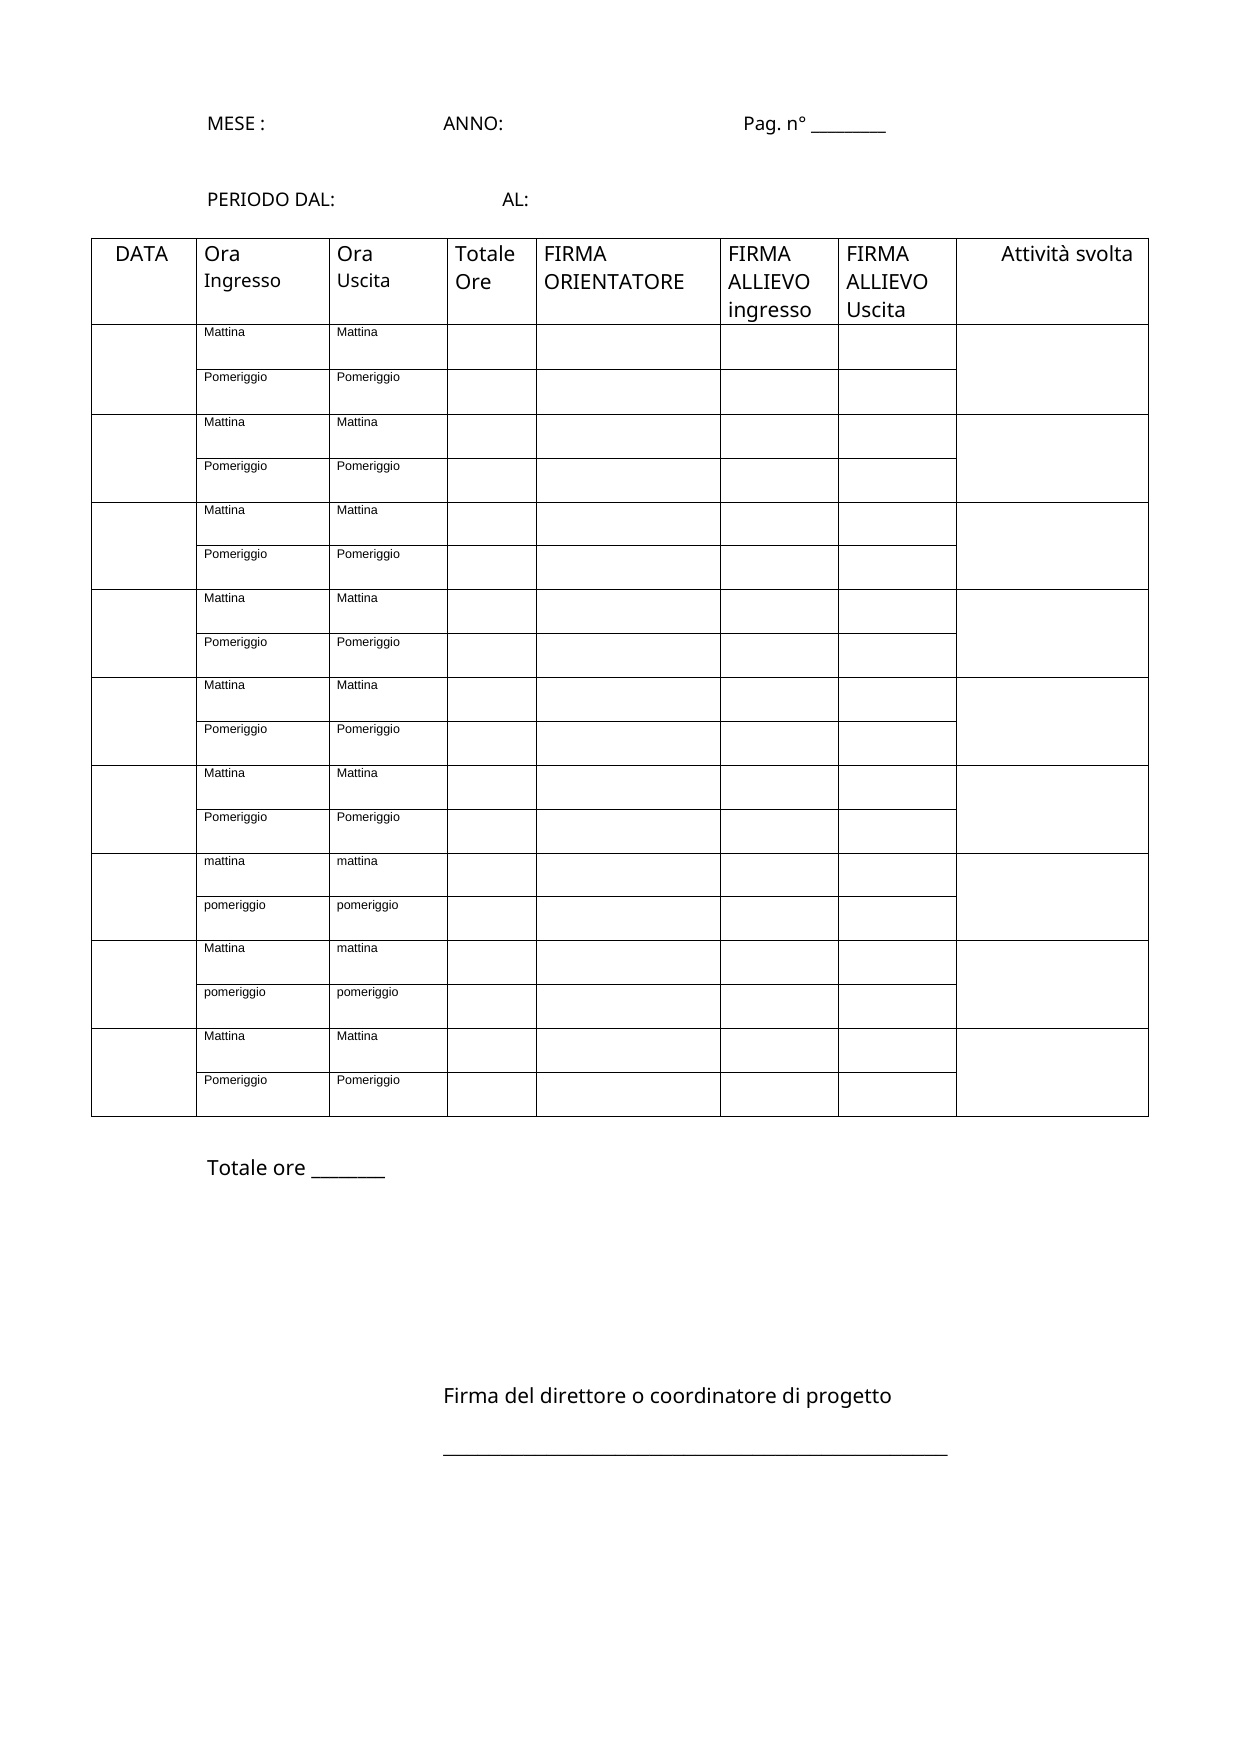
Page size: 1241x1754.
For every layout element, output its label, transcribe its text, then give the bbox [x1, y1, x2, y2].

table_cell Pomeriggio [197, 370, 329, 414]
table_cell [957, 1029, 1148, 1116]
table_cell [537, 634, 720, 677]
table_cell Mattina [197, 503, 329, 545]
table_cell [839, 590, 956, 633]
table_cell [839, 370, 956, 414]
table_cell mattina [197, 854, 329, 896]
table_cell [92, 766, 196, 852]
table_cell [537, 415, 720, 458]
table_cell Pomeriggio [197, 546, 329, 589]
table_cell [448, 459, 536, 502]
table_cell [721, 897, 838, 940]
table_cell [839, 546, 956, 589]
table_cell Mattina [330, 325, 447, 369]
table_cell mattina [330, 941, 447, 984]
table_cell [537, 590, 720, 633]
table_cell [448, 722, 536, 765]
table_cell [839, 503, 956, 545]
table_cell [721, 370, 838, 414]
table_cell [92, 590, 196, 677]
table_cell [92, 854, 196, 940]
text MESE : ANNO: Pag. n° _________ [207, 110, 1033, 136]
table_cell [957, 678, 1148, 765]
table_header FIRMA ALLIEVO ingresso [721, 239, 838, 324]
table_cell [839, 766, 956, 808]
table_cell Pomeriggio [330, 1073, 447, 1116]
table_cell [839, 459, 956, 502]
table_header Attività svolta [957, 239, 1148, 324]
table_cell [721, 459, 838, 502]
table_cell [448, 634, 536, 677]
table_cell [721, 941, 838, 984]
table_cell [448, 325, 536, 369]
table_header Totale Ore [448, 239, 536, 324]
table_cell Pomeriggio [197, 634, 329, 677]
table_cell [537, 897, 720, 940]
table_cell [957, 854, 1148, 940]
table_cell [448, 766, 536, 808]
table_cell [448, 503, 536, 545]
table_cell [721, 1029, 838, 1072]
text ____________________________________________ [207, 1432, 1033, 1458]
table_cell [537, 1029, 720, 1072]
table_cell [448, 370, 536, 414]
table_cell [721, 722, 838, 765]
table_cell Mattina [197, 941, 329, 984]
table_cell pomeriggio [197, 897, 329, 940]
table_cell [839, 810, 956, 852]
table_cell Mattina [197, 678, 329, 721]
table_cell Pomeriggio [330, 370, 447, 414]
table_cell [721, 325, 838, 369]
table_cell [839, 985, 956, 1028]
table_cell [839, 634, 956, 677]
table_cell [721, 634, 838, 677]
table_cell [448, 678, 536, 721]
table_cell [839, 415, 956, 458]
table_cell Pomeriggio [330, 810, 447, 852]
table_cell [839, 722, 956, 765]
table_cell [839, 325, 956, 369]
table_cell [721, 985, 838, 1028]
table_cell [448, 590, 536, 633]
table_cell Mattina [197, 325, 329, 369]
table_cell Pomeriggio [197, 810, 329, 852]
table_cell [721, 766, 838, 808]
table_cell [537, 503, 720, 545]
table_cell [839, 1029, 956, 1072]
table_cell [537, 854, 720, 896]
table_cell pomeriggio [197, 985, 329, 1028]
table_cell Mattina [330, 766, 447, 808]
table_cell [537, 941, 720, 984]
table_cell [537, 985, 720, 1028]
table_cell [92, 415, 196, 502]
table_cell Mattina [330, 415, 447, 458]
text Totale ore ________ [207, 1153, 1033, 1182]
table_cell Mattina [330, 590, 447, 633]
table_cell [537, 459, 720, 502]
table_cell [537, 766, 720, 808]
table_cell [448, 1073, 536, 1116]
table_cell Mattina [197, 415, 329, 458]
table_cell [92, 503, 196, 589]
table_cell Mattina [330, 1029, 447, 1072]
table_cell Pomeriggio [330, 722, 447, 765]
table_header Ora Uscita [330, 239, 447, 324]
table_cell [537, 370, 720, 414]
table_cell [537, 810, 720, 852]
table_cell Pomeriggio [197, 722, 329, 765]
table_cell [448, 415, 536, 458]
table_cell [721, 678, 838, 721]
table_cell [448, 854, 536, 896]
table_cell [721, 810, 838, 852]
text PERIODO DAL: AL: [207, 187, 1033, 212]
table_header FIRMA ORIENTATORE [537, 239, 720, 324]
table_cell [537, 1073, 720, 1116]
table_cell [448, 546, 536, 589]
table_cell [448, 1029, 536, 1072]
table_cell [839, 854, 956, 896]
table_cell Mattina [197, 1029, 329, 1072]
table_cell [957, 503, 1148, 589]
table_cell pomeriggio [330, 985, 447, 1028]
table_cell Pomeriggio [197, 1073, 329, 1116]
table_cell [537, 546, 720, 589]
table_cell Pomeriggio [330, 459, 447, 502]
table_cell [721, 1073, 838, 1116]
table_cell [721, 415, 838, 458]
table_cell Mattina [197, 590, 329, 633]
table_cell Pomeriggio [197, 459, 329, 502]
table_cell [839, 1073, 956, 1116]
table_cell [537, 722, 720, 765]
table_cell [537, 325, 720, 369]
table_cell [448, 985, 536, 1028]
table_cell [448, 810, 536, 852]
table_header DATA [92, 239, 196, 324]
table_cell [721, 546, 838, 589]
table_cell [92, 678, 196, 765]
table_cell Mattina [330, 503, 447, 545]
text Firma del direttore o coordinatore di progetto [384, 1381, 1033, 1409]
table_cell [957, 766, 1148, 852]
table_cell [721, 854, 838, 896]
table_header Ora Ingresso [197, 239, 329, 324]
table_header FIRMA ALLIEVO Uscita [839, 239, 956, 324]
table_cell [839, 678, 956, 721]
table_cell pomeriggio [330, 897, 447, 940]
table_cell [957, 941, 1148, 1028]
table_cell [957, 325, 1148, 414]
table_cell [448, 897, 536, 940]
table_cell Mattina [197, 766, 329, 808]
table_cell [957, 415, 1148, 502]
table_cell [839, 941, 956, 984]
table_cell mattina [330, 854, 447, 896]
table_cell [839, 897, 956, 940]
table_cell [721, 503, 838, 545]
table_cell Mattina [330, 678, 447, 721]
table_cell [448, 941, 536, 984]
table_cell Pomeriggio [330, 634, 447, 677]
table_cell Pomeriggio [330, 546, 447, 589]
table_cell [92, 1029, 196, 1116]
table_cell [92, 325, 196, 414]
table_cell [537, 678, 720, 721]
table_cell [721, 590, 838, 633]
table_cell [92, 941, 196, 1028]
table_cell [957, 590, 1148, 677]
